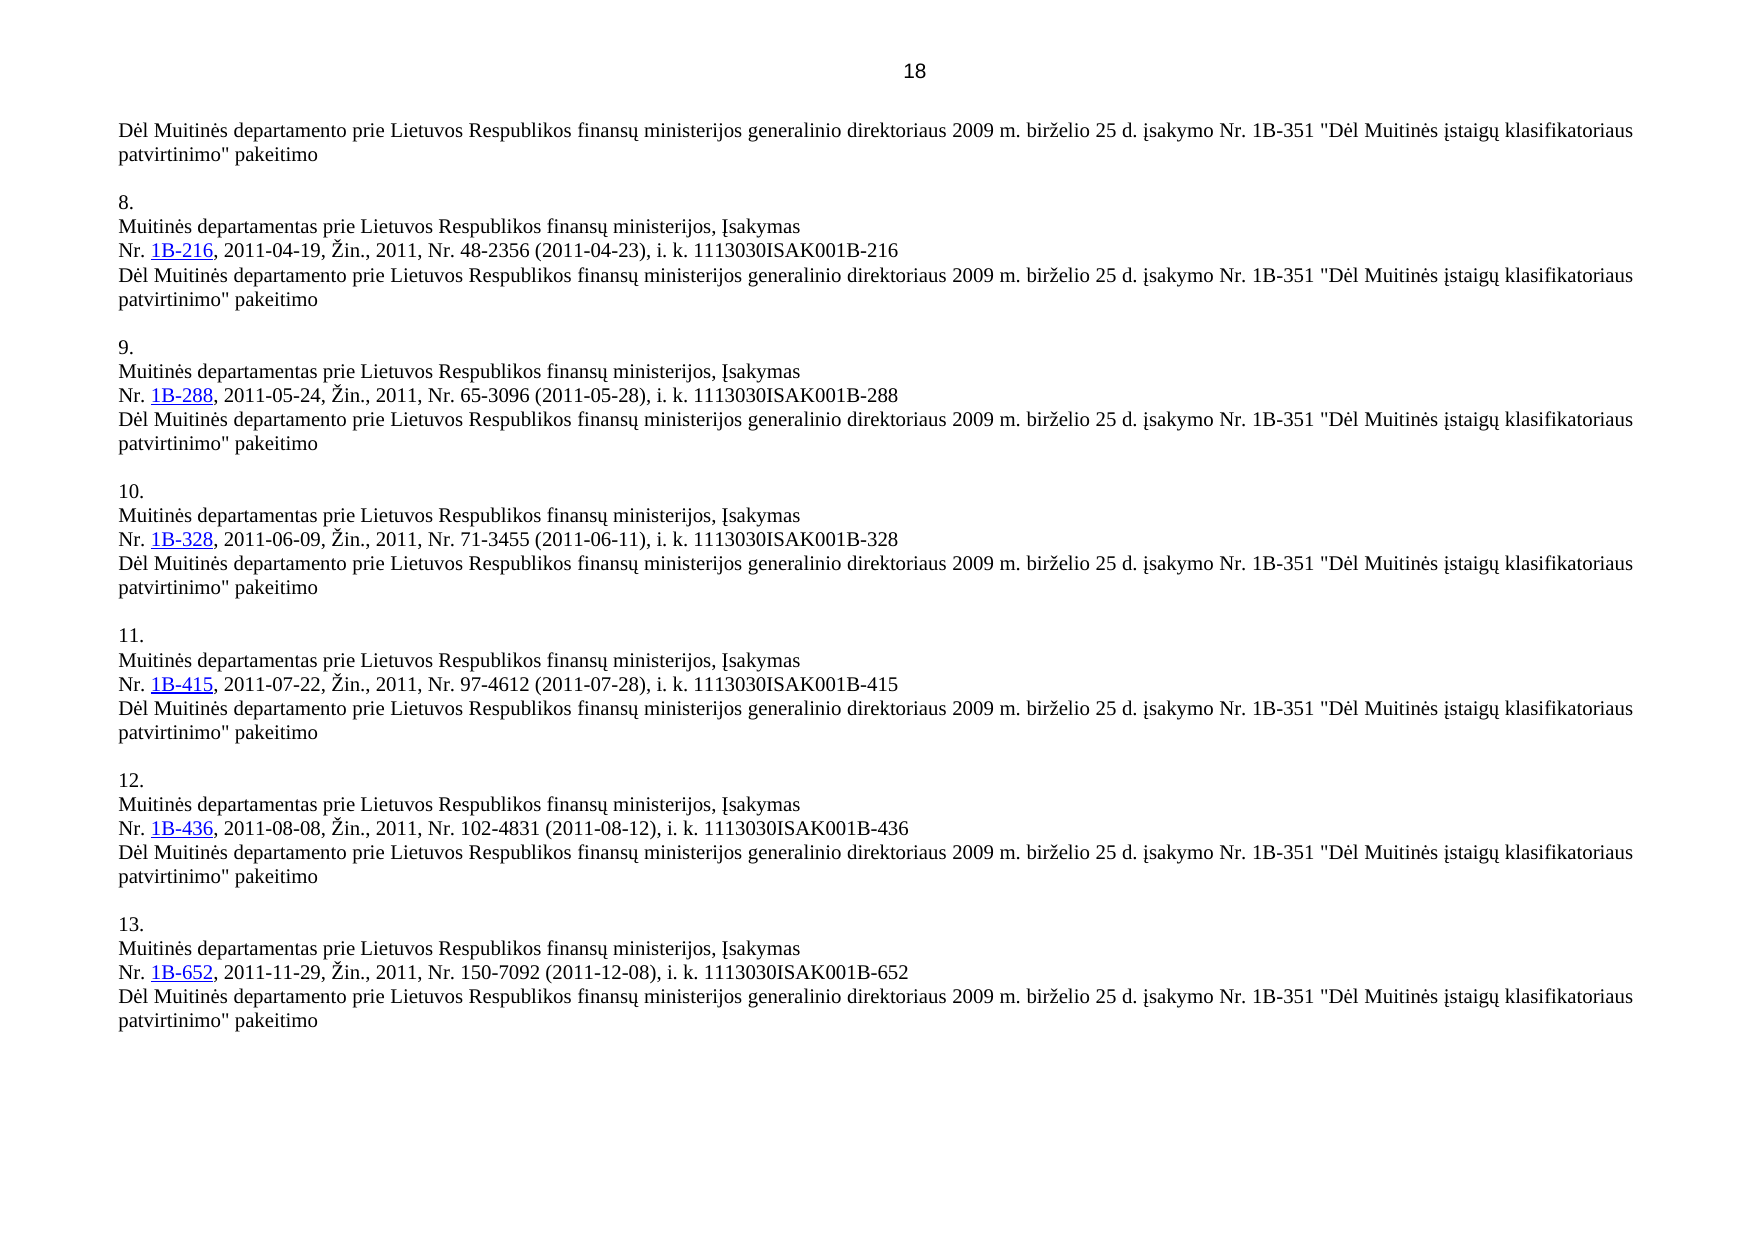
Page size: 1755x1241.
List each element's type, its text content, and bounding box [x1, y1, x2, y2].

text Muitinės departamentas prie Lietuvos Respublikos finansų ministerijos, Įsakymas [118, 503, 1636, 527]
text Nr. 1B-652, 2011-11-29, Žin., 2011, Nr. 150-7092 (2011-12-08), i. k. 1113030ISAK001B-652 [118, 960, 1636, 984]
text Dėl Muitinės departamento prie Lietuvos Respublikos finansų ministerijos generalinio direktoriaus 2009 m. birželio 25 d. įsakymo Nr. 1B-351 "Dėl Muitinės įstaigų klasifikatoriaus patvirtinimo" pakeitimo [118, 407, 1636, 455]
text Nr. 1B-328, 2011-06-09, Žin., 2011, Nr. 71-3455 (2011-06-11), i. k. 1113030ISAK001B-328 [118, 527, 1636, 551]
text Dėl Muitinės departamento prie Lietuvos Respublikos finansų ministerijos generalinio direktoriaus 2009 m. birželio 25 d. įsakymo Nr. 1B-351 "Dėl Muitinės įstaigų klasifikatoriaus patvirtinimo" pakeitimo [118, 840, 1636, 888]
text 12. [118, 768, 1636, 792]
text 9. [118, 335, 1636, 359]
text Nr. 1B-436, 2011-08-08, Žin., 2011, Nr. 102-4831 (2011-08-12), i. k. 1113030ISAK001B-436 [118, 816, 1636, 840]
text Dėl Muitinės departamento prie Lietuvos Respublikos finansų ministerijos generalinio direktoriaus 2009 m. birželio 25 d. įsakymo Nr. 1B-351 "Dėl Muitinės įstaigų klasifikatoriaus patvirtinimo" pakeitimo [118, 696, 1636, 744]
text 8. [118, 190, 1636, 214]
text Nr. 1B-415, 2011-07-22, Žin., 2011, Nr. 97-4612 (2011-07-28), i. k. 1113030ISAK001B-415 [118, 672, 1636, 696]
text Muitinės departamentas prie Lietuvos Respublikos finansų ministerijos, Įsakymas [118, 936, 1636, 960]
text Dėl Muitinės departamento prie Lietuvos Respublikos finansų ministerijos generalinio direktoriaus 2009 m. birželio 25 d. įsakymo Nr. 1B-351 "Dėl Muitinės įstaigų klasifikatoriaus patvirtinimo" pakeitimo [118, 984, 1636, 1032]
text 11. [118, 623, 1636, 647]
text 10. [118, 479, 1636, 503]
text 13. [118, 912, 1636, 936]
text Muitinės departamentas prie Lietuvos Respublikos finansų ministerijos, Įsakymas [118, 214, 1636, 238]
text Muitinės departamentas prie Lietuvos Respublikos finansų ministerijos, Įsakymas [118, 647, 1636, 672]
text Muitinės departamentas prie Lietuvos Respublikos finansų ministerijos, Įsakymas [118, 792, 1636, 816]
text Dėl Muitinės departamento prie Lietuvos Respublikos finansų ministerijos generalinio direktoriaus 2009 m. birželio 25 d. įsakymo Nr. 1B-351 "Dėl Muitinės įstaigų klasifikatoriaus patvirtinimo" pakeitimo [118, 118, 1636, 166]
text Dėl Muitinės departamento prie Lietuvos Respublikos finansų ministerijos generalinio direktoriaus 2009 m. birželio 25 d. įsakymo Nr. 1B-351 "Dėl Muitinės įstaigų klasifikatoriaus patvirtinimo" pakeitimo [118, 262, 1636, 311]
text Muitinės departamentas prie Lietuvos Respublikos finansų ministerijos, Įsakymas [118, 359, 1636, 383]
text Nr. 1B-216, 2011-04-19, Žin., 2011, Nr. 48-2356 (2011-04-23), i. k. 1113030ISAK001B-216 [118, 238, 1636, 262]
text Nr. 1B-288, 2011-05-24, Žin., 2011, Nr. 65-3096 (2011-05-28), i. k. 1113030ISAK001B-288 [118, 383, 1636, 407]
text Dėl Muitinės departamento prie Lietuvos Respublikos finansų ministerijos generalinio direktoriaus 2009 m. birželio 25 d. įsakymo Nr. 1B-351 "Dėl Muitinės įstaigų klasifikatoriaus patvirtinimo" pakeitimo [118, 551, 1636, 599]
